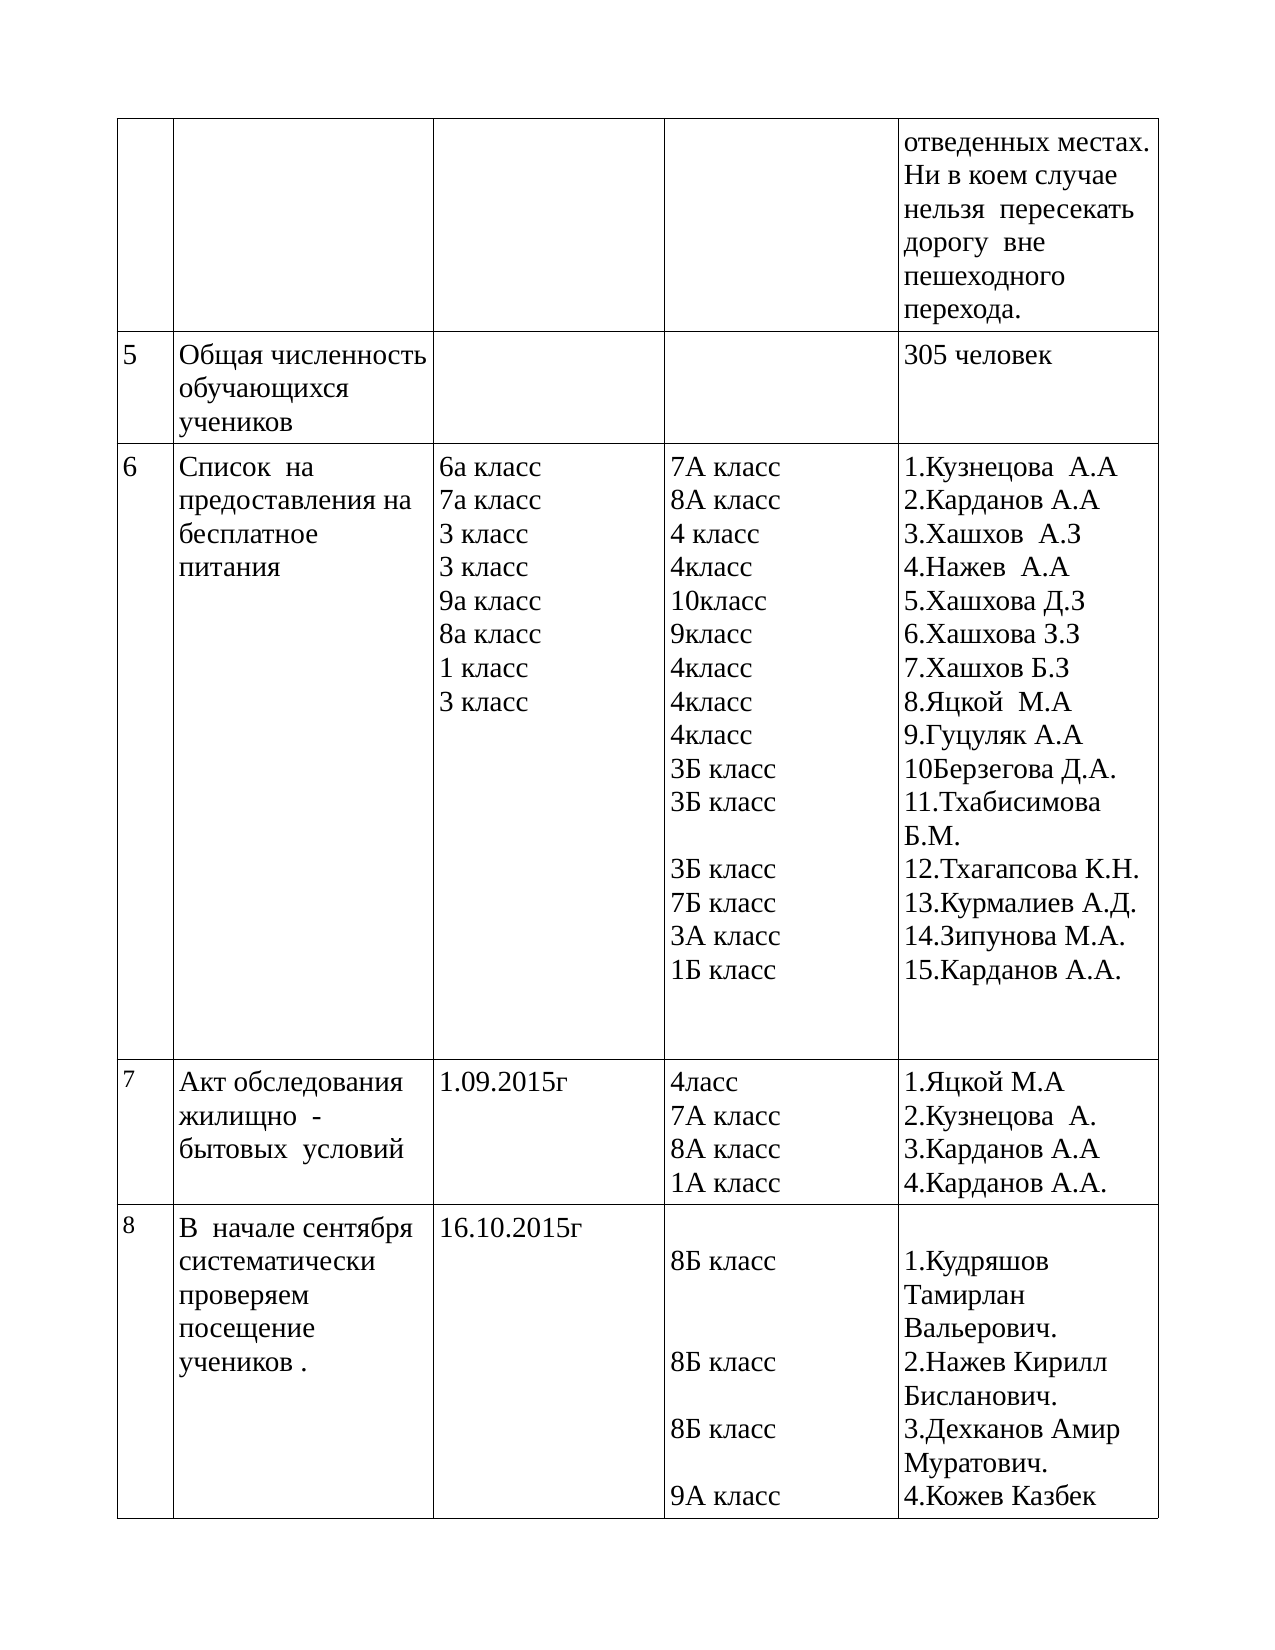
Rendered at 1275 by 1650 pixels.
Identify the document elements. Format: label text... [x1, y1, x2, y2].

table_cell 305 человек [899, 332, 1158, 443]
table_cell 1.Кудряшов Тамирлан Вальерович. 2.Нажев Кирилл Бисланович. 3.Дехканов Амир Муратович. 4.Кожев Казбек [899, 1205, 1158, 1518]
table_cell 16.10.2015г [434, 1205, 664, 1518]
table_cell 1.Яцкой М.А 2.Кузнецова А. 3.Карданов А.А 4.Карданов А.А. [899, 1060, 1158, 1204]
table_cell Общая численность обучающихся учеников [174, 332, 433, 443]
table_cell 1.09.2015г [434, 1060, 664, 1204]
table_cell 7А класс 8А класс 4 класс 4класс 10класс 9класс 4класс 4класс 4класс 3Б класс 3Б класс 3Б класс 7Б класс 3А класс 1Б класс [665, 444, 898, 1058]
table_cell [174, 119, 433, 331]
table_cell 4ласс 7А класс 8А класс 1А класс [665, 1060, 898, 1204]
table_cell Список на предоставления на бесплатное питания [174, 444, 433, 1058]
table_cell [118, 119, 173, 331]
table_cell 1.Кузнецова А.А 2.Карданов А.А 3.Хашхов А.З 4.Нажев А.А 5.Хашхова Д.З 6.Хашхова З.З 7.Хашхов Б.З 8.Яцкой М.А 9.Гуцуляк А.А 10Берзегова Д.А. 11.Тхабисимова Б.М. 12.Тхагапсова К.Н. 13.Курмалиев А.Д. 14.Зипунова М.А. 15.Карданов А.А. [899, 444, 1158, 1058]
table_cell 7 [118, 1060, 173, 1204]
table_cell отведенных местах. Ни в коем случае нельзя пересекать дорогу вне пешеходного перехода. [899, 119, 1158, 331]
table_cell [434, 119, 664, 331]
table_cell 6а класс 7а класс 3 класс 3 класс 9а класс 8а класс 1 класс 3 класс [434, 444, 664, 1058]
table_cell В начале сентября систематически проверяем посещение учеников . [174, 1205, 433, 1518]
table_cell 8Б класс 8Б класс 8Б класс 9А класс [665, 1205, 898, 1518]
table_cell 6 [118, 444, 173, 1058]
table_cell [665, 332, 898, 443]
table_cell 5 [118, 332, 173, 443]
table_cell [434, 332, 664, 443]
table_cell [665, 119, 898, 331]
table_cell 8 [118, 1205, 173, 1518]
table_cell Акт обследования жилищно - бытовых условий [174, 1060, 433, 1204]
